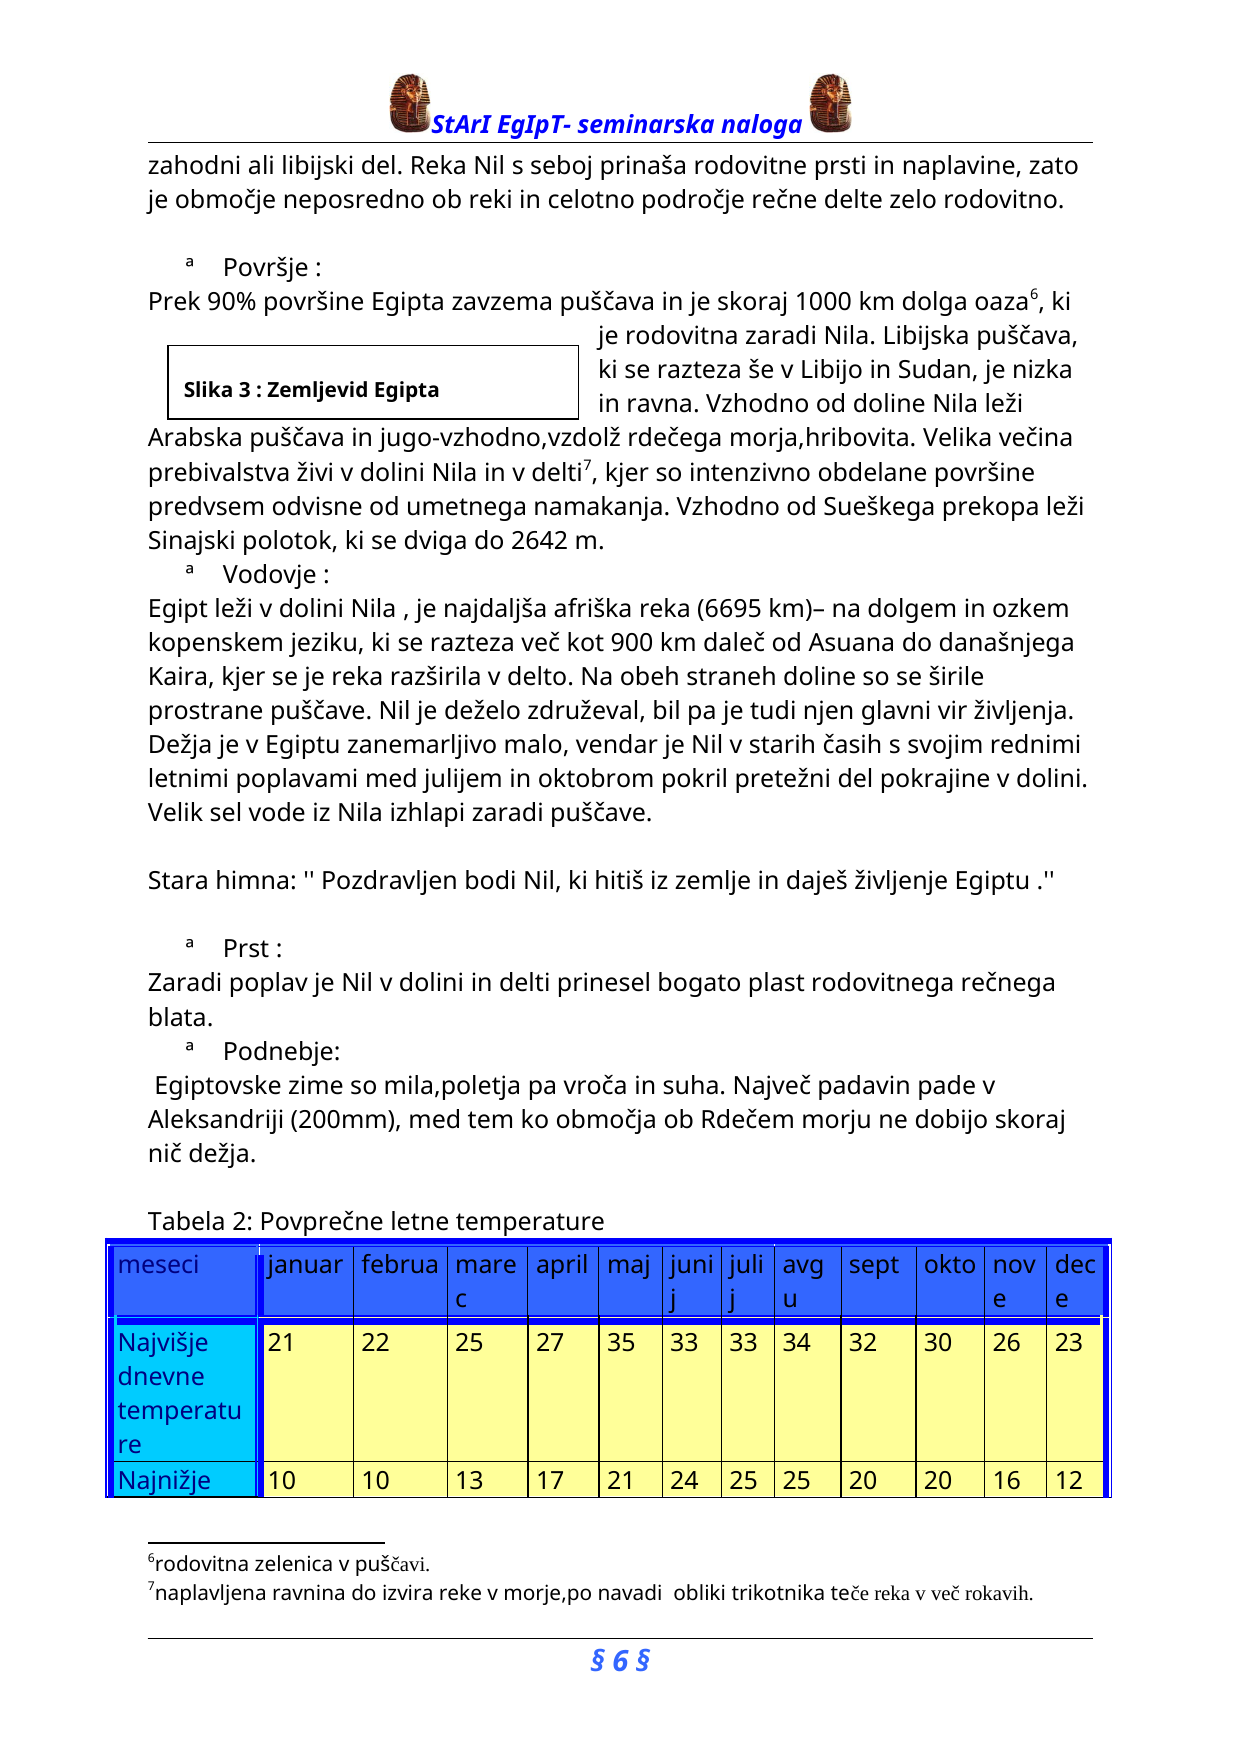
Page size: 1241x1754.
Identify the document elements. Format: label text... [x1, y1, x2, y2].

table_header april [528, 1247, 598, 1315]
table_cell 21 [264, 1325, 353, 1461]
table_header meseci [110, 1244, 259, 1315]
table_cell 33 [722, 1325, 774, 1461]
table_cell 22 [354, 1325, 447, 1461]
text naplavljena ravnina do izvira reke v morje,po navadi obliki trikotnika teče reka v več rokavih. [148, 1578, 1093, 1606]
table_cell 20 [917, 1462, 984, 1496]
text Stara himna: '' Pozdravljen bodi Nil, ki hitiš iz zemlje in daješ življenje Egiptu .'' [148, 863, 1093, 897]
table_cell 23 [1047, 1315, 1108, 1461]
table_cell 21 [600, 1462, 662, 1496]
table_header maj [599, 1247, 662, 1315]
table_header julij [722, 1247, 774, 1315]
table_cell 12 [1047, 1462, 1103, 1496]
table_header junij [663, 1247, 721, 1315]
table_cell 34 [775, 1325, 840, 1461]
table_header sept [842, 1247, 916, 1315]
table_cell 30 [917, 1325, 984, 1461]
text Slika 3 : Zemljevid Egipta [169, 367, 578, 410]
table_cell 20 [842, 1462, 915, 1496]
table_header dece [1047, 1247, 1103, 1315]
table_header januar [260, 1247, 353, 1315]
table_cell 16 [985, 1462, 1046, 1496]
table_cell Najnižje [114, 1462, 255, 1496]
table_header avgu [775, 1247, 841, 1315]
table_cell 25 [448, 1325, 527, 1461]
list Vodovje : [185, 556, 1093, 590]
table_cell 27 [529, 1325, 598, 1461]
text zahodni ali libijski del. Reka Nil s seboj prinaša rodovitne prsti in naplavine, zato je območje neposredno ob reki in celotno področje rečne delte zelo rodovitno. [148, 148, 1093, 216]
table_cell 10 [354, 1462, 447, 1496]
table_header nove [985, 1247, 1046, 1315]
list Prst : [185, 931, 1093, 965]
table_cell Najvišje dnevne temperature [110, 1315, 259, 1461]
table_cell 32 [842, 1325, 915, 1461]
table_cell 33 [663, 1325, 721, 1461]
table_cell 10 [264, 1462, 353, 1496]
text Zaradi poplav je Nil v dolini in delti prinesel bogato plast rodovitnega rečnega blata. [148, 965, 1093, 1033]
table_cell 17 [529, 1462, 598, 1496]
text Prek 90% površine Egipta zavzema puščava in je skoraj 1000 km dolga oaza, ki je rodovitna zaradi Nila. Libijska puščava, ki se razteza še v Libijo in Sudan, je nizka in ravna. Vzhodno od doline Nila leži Arabska puščava in jugo-vzhodno,vzdolž rdečega morja,hribovita. Velika večina prebivalstva živi v dolini Nila in v delti, kjer so intenzivno obdelane površine predvsem odvisne od umetnega namakanja. Vzhodno od Sueškega prekopa leži Sinajski polotok, ki se dviga do 2642 m. [148, 284, 1093, 556]
picture [389, 73, 431, 133]
table_cell 25 [775, 1462, 840, 1496]
text rodovitna zelenica v puščavi. [148, 1549, 1093, 1578]
table_cell 24 [663, 1462, 721, 1496]
text Egipt leži v dolini Nila , je najdaljša afriška reka (6695 km)– na dolgem in ozkem kopenskem jeziku, ki se razteza več kot 900 km daleč od Asuana do današnjega Kaira, kjer se je reka razširila v delto. Na obeh straneh doline so se širile prostrane puščave. Nil je deželo združeval, bil pa je tudi njen glavni vir življenja. Dežja je v Egiptu zanemarljivo malo, vendar je Nil v starih časih s svojim rednimi letnimi poplavami med julijem in oktobrom pokril pretežni del pokrajine v dolini. Velik sel vode iz Nila izhlapi zaradi puščave. [148, 590, 1093, 829]
picture [809, 73, 852, 133]
table_cell 26 [985, 1325, 1046, 1461]
table_cell 25 [722, 1462, 774, 1496]
text Egiptovske zime so mila,poletja pa vroča in suha. Največ padavin pade v Aleksandriji (200mm), med tem ko območja ob Rdečem morju ne dobijo skoraj nič dežja. [148, 1067, 1093, 1169]
table_cell 13 [448, 1462, 527, 1496]
table_header februa [354, 1247, 447, 1315]
table_cell 35 [600, 1325, 662, 1461]
list Podnebje: [185, 1033, 1093, 1067]
table_header marec [448, 1247, 527, 1315]
list Površje : [185, 250, 1093, 284]
text Tabela 2: Povprečne letne temperature [148, 1203, 1093, 1238]
table_header okto [917, 1247, 984, 1315]
